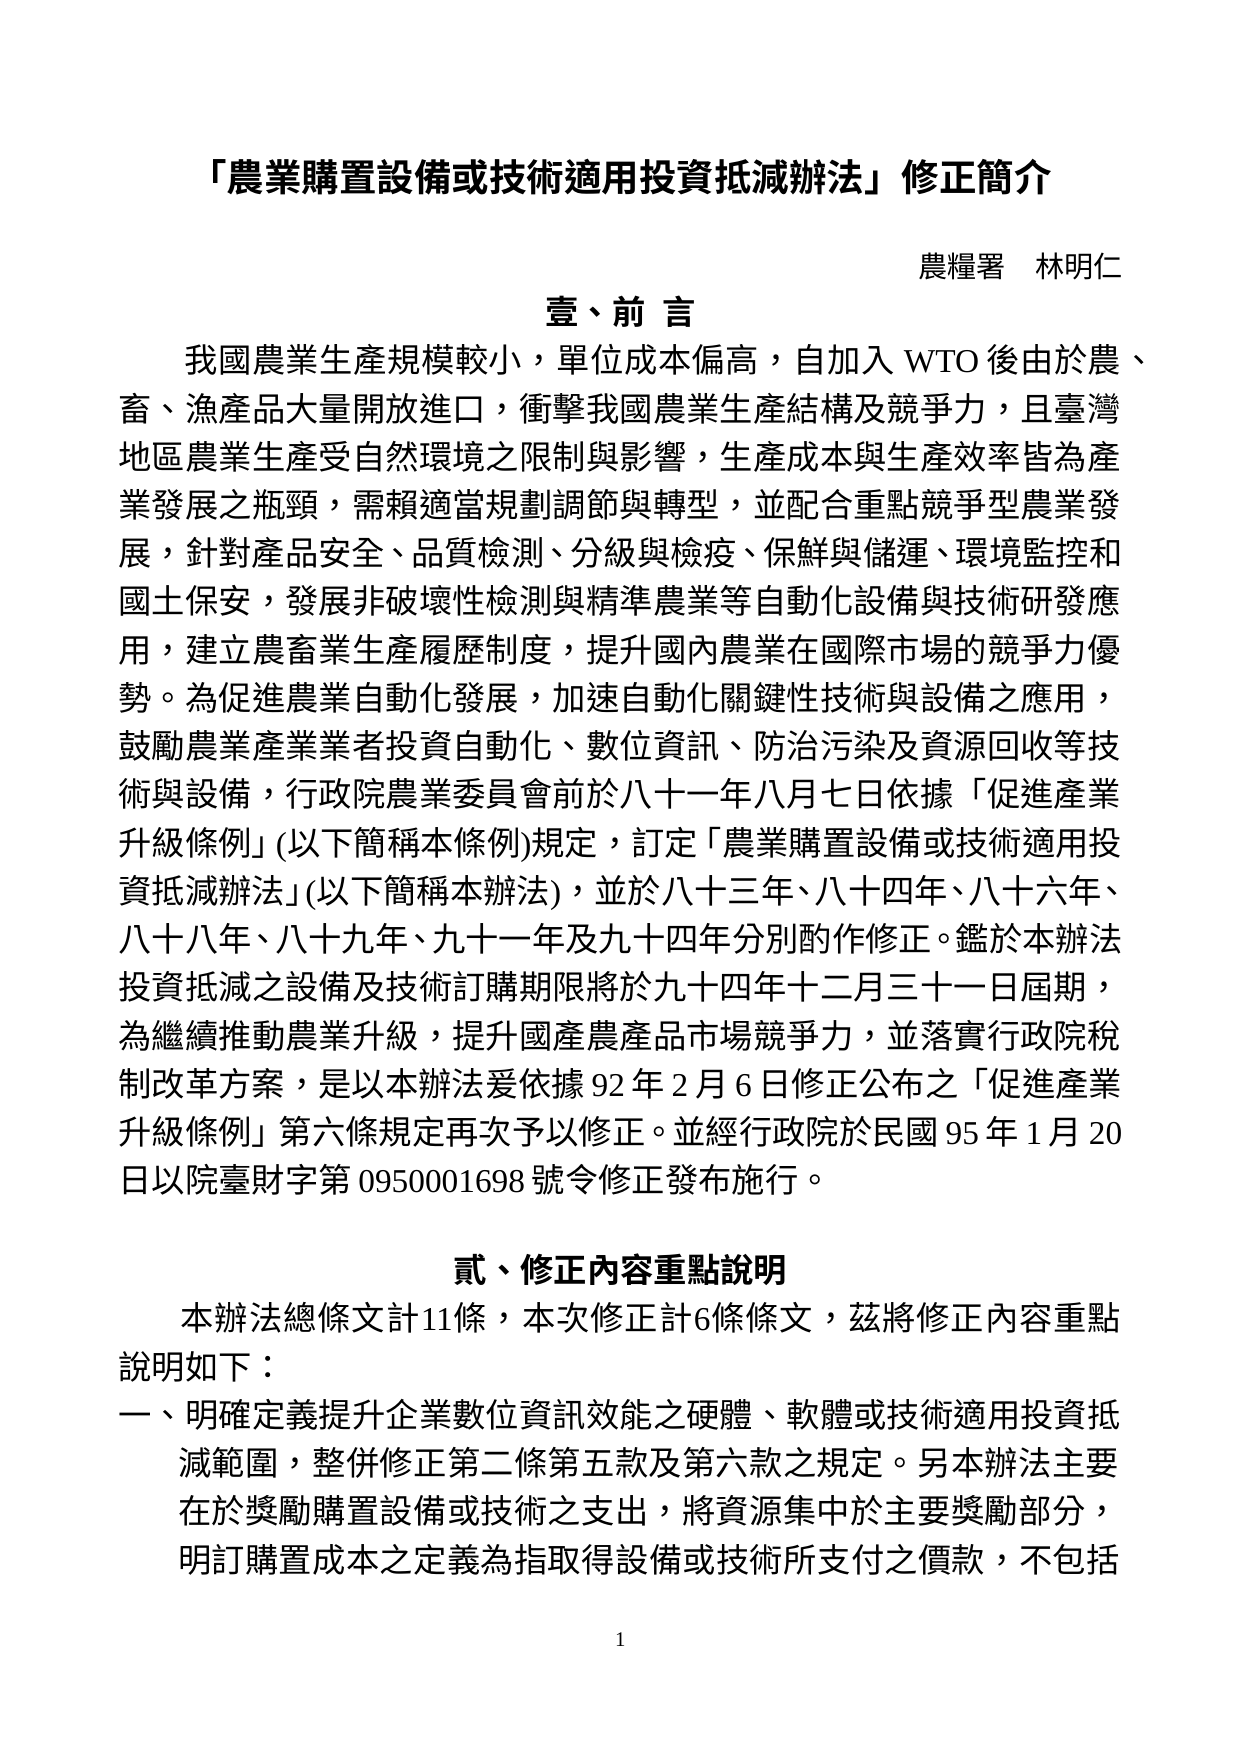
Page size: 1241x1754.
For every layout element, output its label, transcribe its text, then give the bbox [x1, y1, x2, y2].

text 我國農業生產規模較小，單位成本偏高，自加入WTO後由於農、畜、漁產品大量開放進口，衝擊我國農業生產結構及競爭力，且臺灣地區農業生產受自然環境之限制與影響，生產成本與生產效率皆為產業發展之瓶頸，需賴適當規劃調節與轉型，並配合重點競爭型農業發展，針對產品安全、品質檢測、分級與檢疫、保鮮與儲運、環境監控和國土保安，發展非破壞性檢測與精準農業等自動化設備與技術研發應用，建立農畜業生產履歷制度，提升國內農業在國際市場的競爭力優勢。為促進農業自動化發展，加速自動化關鍵性技術與設備之應用，鼓勵農業產業業者投資自動化、數位資訊、防治污染及資源回收等技術與設備，行政院農業委員會前於八十一年八月七日依據「促進產業升級條例」(以下簡稱本條例)規定，訂定「農業購置設備或技術適用投資抵減辦法」(以下簡稱本辦法)，並於八十三年、八十四年、八十六年、八十八年、八十九年、九十一年及九十四年分別酌作修正。鑑於本辦法投資抵減之設備及技術訂購期限將於九十四年十二月三十一日屆期，為繼續推動農業升級，提升國產農產品市場競爭力，並落實行政院稅制改革方案，是以本辦法爰依據92年2月6日修正公布之「促進產業升級條例」第六條規定再次予以修正。並經行政院於民國95年1月20日以院臺財字第0950001698號令修正發布施行。 [118, 334, 1122, 1202]
text 一、明確定義提升企業數位資訊效能之硬體、軟體或技術適用投資抵減範圍，整併修正第二條第五款及第六款之規定。另本辦法主要在於獎勵購置設備或技術之支出，將資源集中於主要獎勵部分，明訂購置成本之定義為指取得設備或技術所支付之價款，不包括 [118, 1389, 1122, 1582]
text 貳、修正內容重點說明 [118, 1244, 1122, 1292]
text 壹、前 言 [118, 286, 1122, 334]
text 「農業購置設備或技術適用投資抵減辦法」修正簡介 [118, 148, 1122, 202]
text 農糧署 林明仁 [118, 244, 1122, 286]
text 本辦法總條文計11條，本次修正計6條條文，茲將修正內容重點說明如下： [118, 1292, 1122, 1389]
